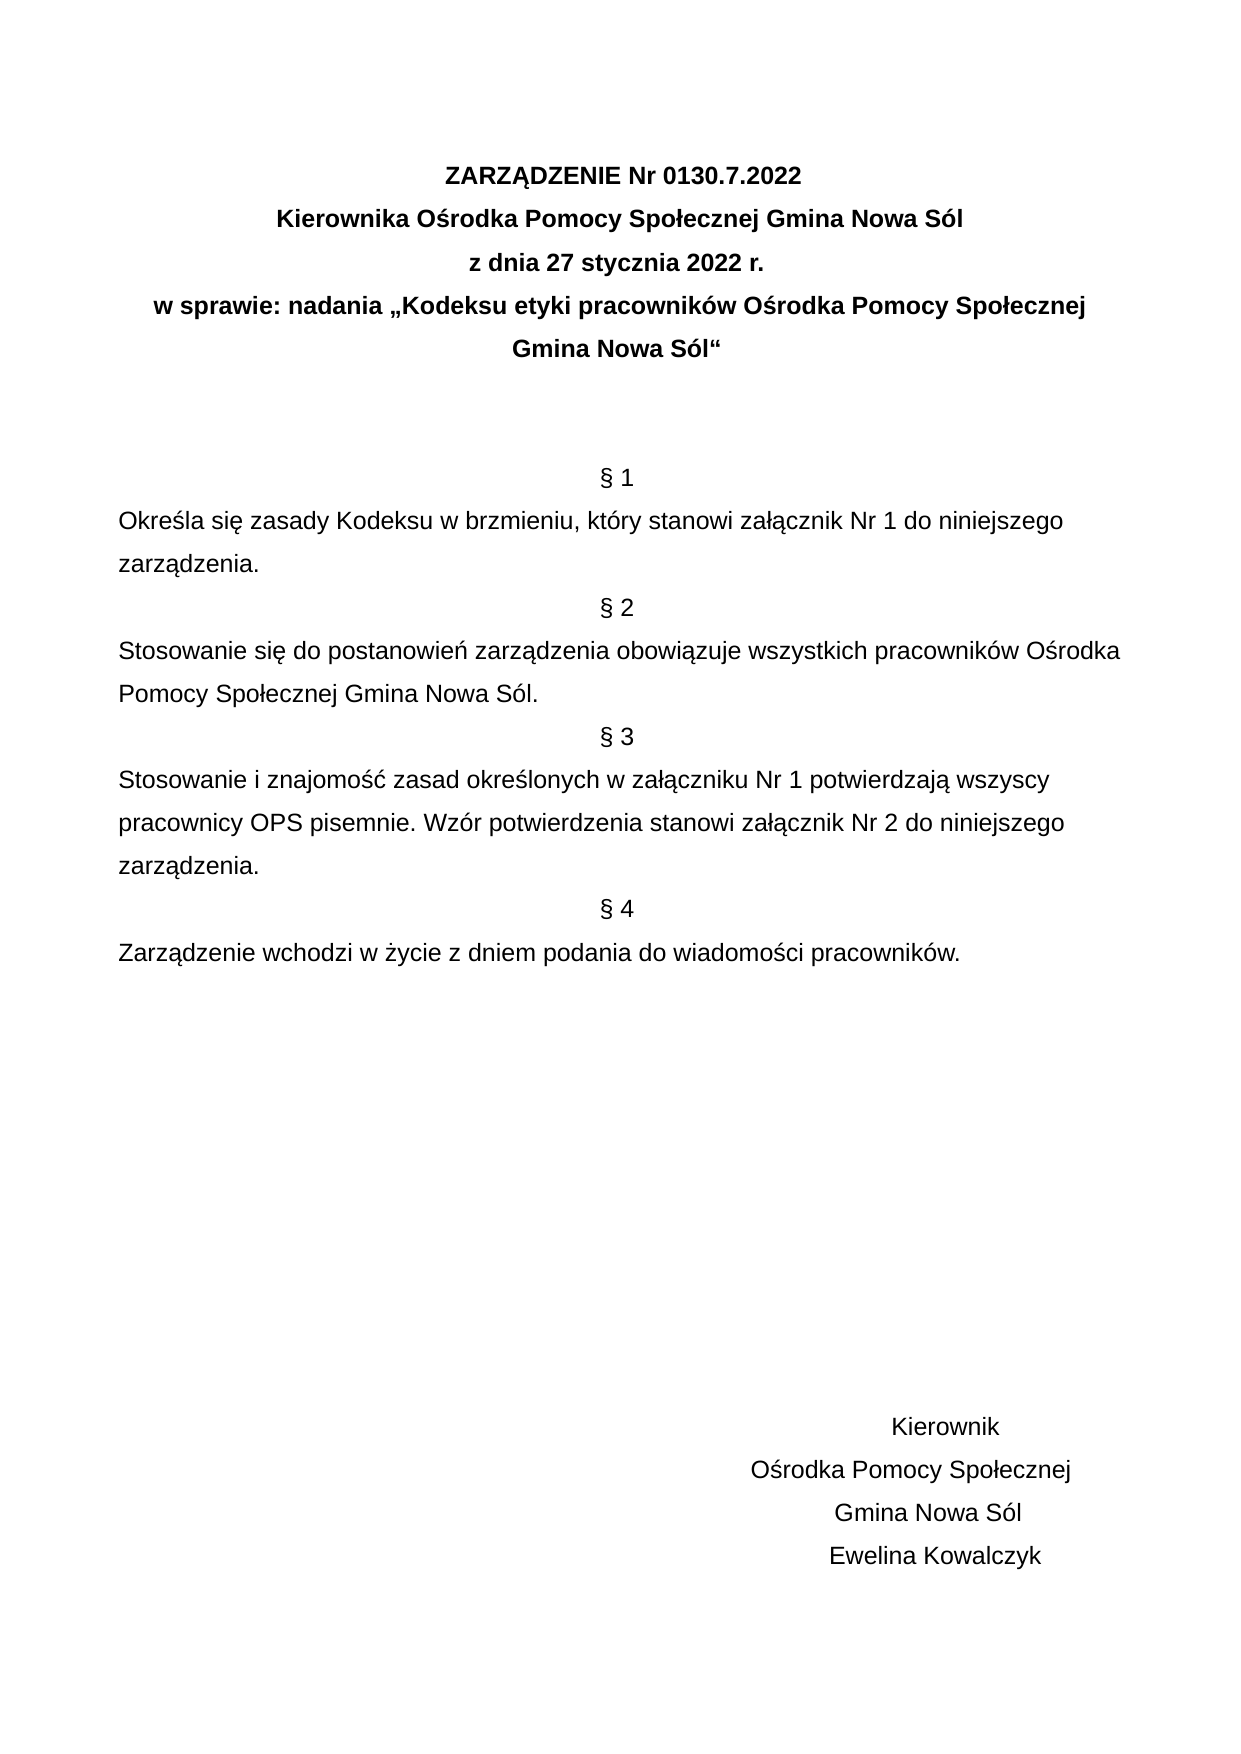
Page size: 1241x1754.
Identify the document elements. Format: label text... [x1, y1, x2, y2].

text § 3 [118, 722, 1122, 751]
text § 1 [118, 463, 1122, 492]
text Ewelina Kowalczyk [118, 1541, 1122, 1570]
text Określa się zasady Kodeksu w brzmieniu, który stanowi załącznik Nr 1 do niniejszego zarządzenia. [118, 506, 1122, 578]
text § 2 [118, 592, 1122, 621]
text Kierownik [118, 1412, 1122, 1441]
text Gmina Nowa Sól [118, 1498, 1122, 1527]
text Stosowanie i znajomość zasad określonych w załączniku Nr 1 potwierdzają wszyscy pracownicy OPS pisemnie. Wzór potwierdzenia stanowi załącznik Nr 2 do niniejszego zarządzenia. [118, 765, 1122, 880]
text w sprawie: nadania „Kodeksu etyki pracowników Ośrodka Pomocy Społecznej Gmina Nowa Sól“ [118, 291, 1122, 362]
text § 4 [118, 894, 1122, 923]
text Kierownika Ośrodka Pomocy Społecznej Gmina Nowa Sól [118, 204, 1122, 233]
text z dnia 27 stycznia 2022 r. [118, 247, 1122, 276]
text Ośrodka Pomocy Społecznej [118, 1455, 1122, 1484]
text Zarządzenie wchodzi w życie z dniem podania do wiadomości pracowników. [118, 937, 1122, 966]
text ZARZĄDZENIE Nr 0130.7.2022 [118, 161, 1122, 190]
text Stosowanie się do postanowień zarządzenia obowiązuje wszystkich pracowników Ośrodka Pomocy Społecznej Gmina Nowa Sól. [118, 636, 1122, 707]
